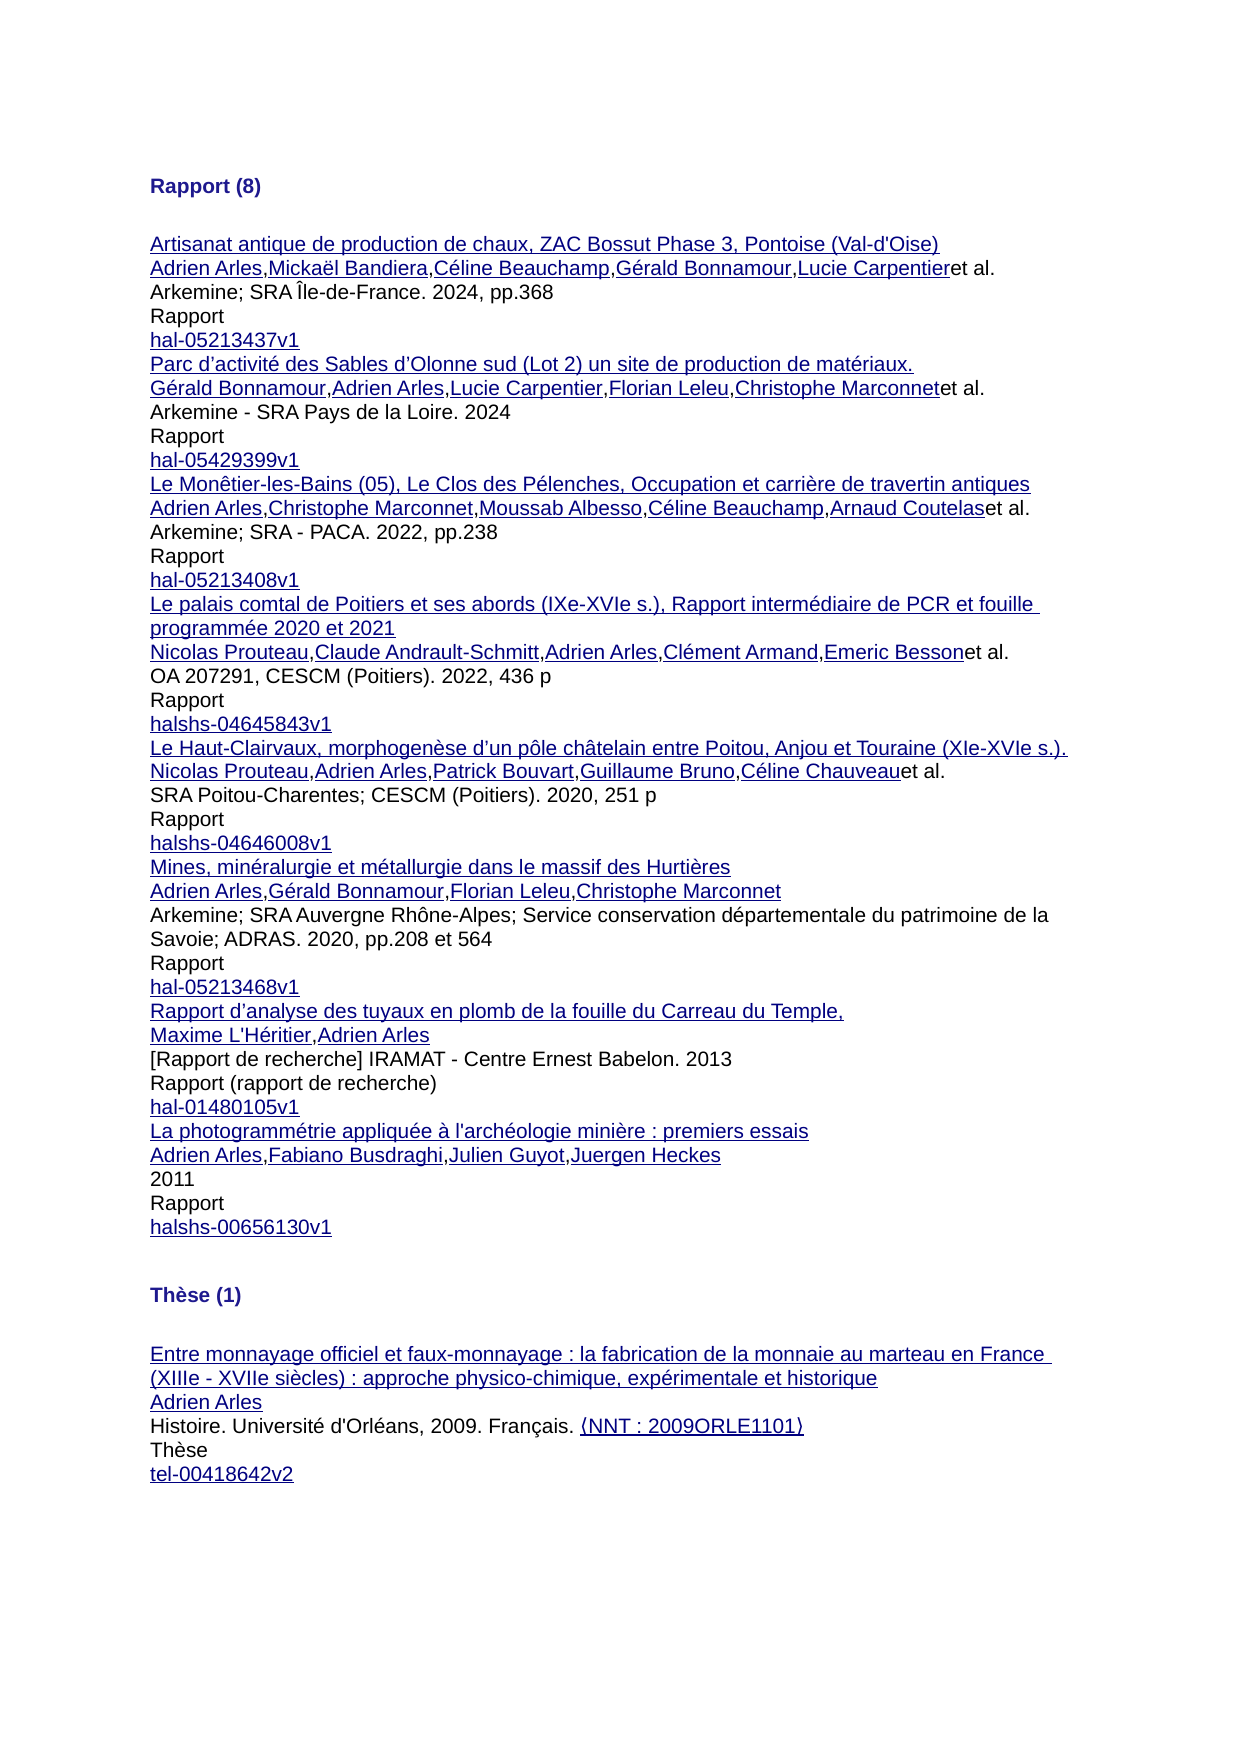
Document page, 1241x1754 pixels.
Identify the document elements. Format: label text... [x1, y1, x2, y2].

table_header Entre monnayage officiel et faux-monnayage : la fabrication de la monnaie au marteau en France (XIIIe - XVIIe siècles) : approche physico-chimique, expérimentale et historique Adrien Arles Histoire. Université d'Orléans, 2009. Français. ⟨NNT : 2009ORLE1101⟩ Thèse tel-00418642v2 [150, 1342, 1090, 1485]
table_cell Rapport d’analyse des tuyaux en plomb de la fouille du Carreau du Temple, Maxime L'Héritier,Adrien Arles [Rapport de recherche] IRAMAT - Centre Ernest Babelon. 2013 Rapport (rapport de recherche) hal-01480105v1 [150, 999, 1090, 1119]
table_cell Parc d’activité des Sables d’Olonne sud (Lot 2) un site de production de matériaux. Gérald Bonnamour,Adrien Arles,Lucie Carpentier,Florian Leleu,Christophe Marconnetet al. Arkemine - SRA Pays de la Loire. 2024 Rapport hal-05429399v1 [150, 352, 1090, 472]
table_cell Mines, minéralurgie et métallurgie dans le massif des Hurtières Adrien Arles,Gérald Bonnamour,Florian Leleu,Christophe Marconnet Arkemine; SRA Auvergne Rhône-Alpes; Service conservation départementale du patrimoine de la Savoie; ADRAS. 2020, pp.208 et 564 Rapport hal-05213468v1 [150, 855, 1090, 999]
table_cell Le palais comtal de Poitiers et ses abords (IXe-XVIe s.), Rapport intermédiaire de PCR et fouille programmée 2020 et 2021 Nicolas Prouteau,Claude Andrault-Schmitt,Adrien Arles,Clément Armand,Emeric Bessonet al. OA 207291, CESCM (Poitiers). 2022, 436 p Rapport halshs-04645843v1 [150, 592, 1090, 735]
table_cell Le Haut-Clairvaux, morphogenèse d’un pôle châtelain entre Poitou, Anjou et Touraine (XIe-XVIe s.). Nicolas Prouteau,Adrien Arles,Patrick Bouvart,Guillaume Bruno,Céline Chauveauet al. SRA Poitou-Charentes; CESCM (Poitiers). 2020, 251 p Rapport halshs-04646008v1 [150, 735, 1090, 855]
subtitle Rapport (8) [150, 174, 1090, 198]
table_cell Le Monêtier-les-Bains (05), Le Clos des Pélenches, Occupation et carrière de travertin antiques Adrien Arles,Christophe Marconnet,Moussab Albesso,Céline Beauchamp,Arnaud Coutelaset al. Arkemine; SRA - PACA. 2022, pp.238 Rapport hal-05213408v1 [150, 472, 1090, 592]
table_cell La photogrammétrie appliquée à l'archéologie minière : premiers essais Adrien Arles,Fabiano Busdraghi,Julien Guyot,Juergen Heckes 2011 Rapport halshs-00656130v1 [150, 1119, 1090, 1238]
table_header Artisanat antique de production de chaux, ZAC Bossut Phase 3, Pontoise (Val-d'Oise) Adrien Arles,Mickaël Bandiera,Céline Beauchamp,Gérald Bonnamour,Lucie Carpentieret al. Arkemine; SRA Île-de-France. 2024, pp.368 Rapport hal-05213437v1 [150, 232, 1090, 352]
subtitle Thèse (1) [150, 1283, 1090, 1307]
